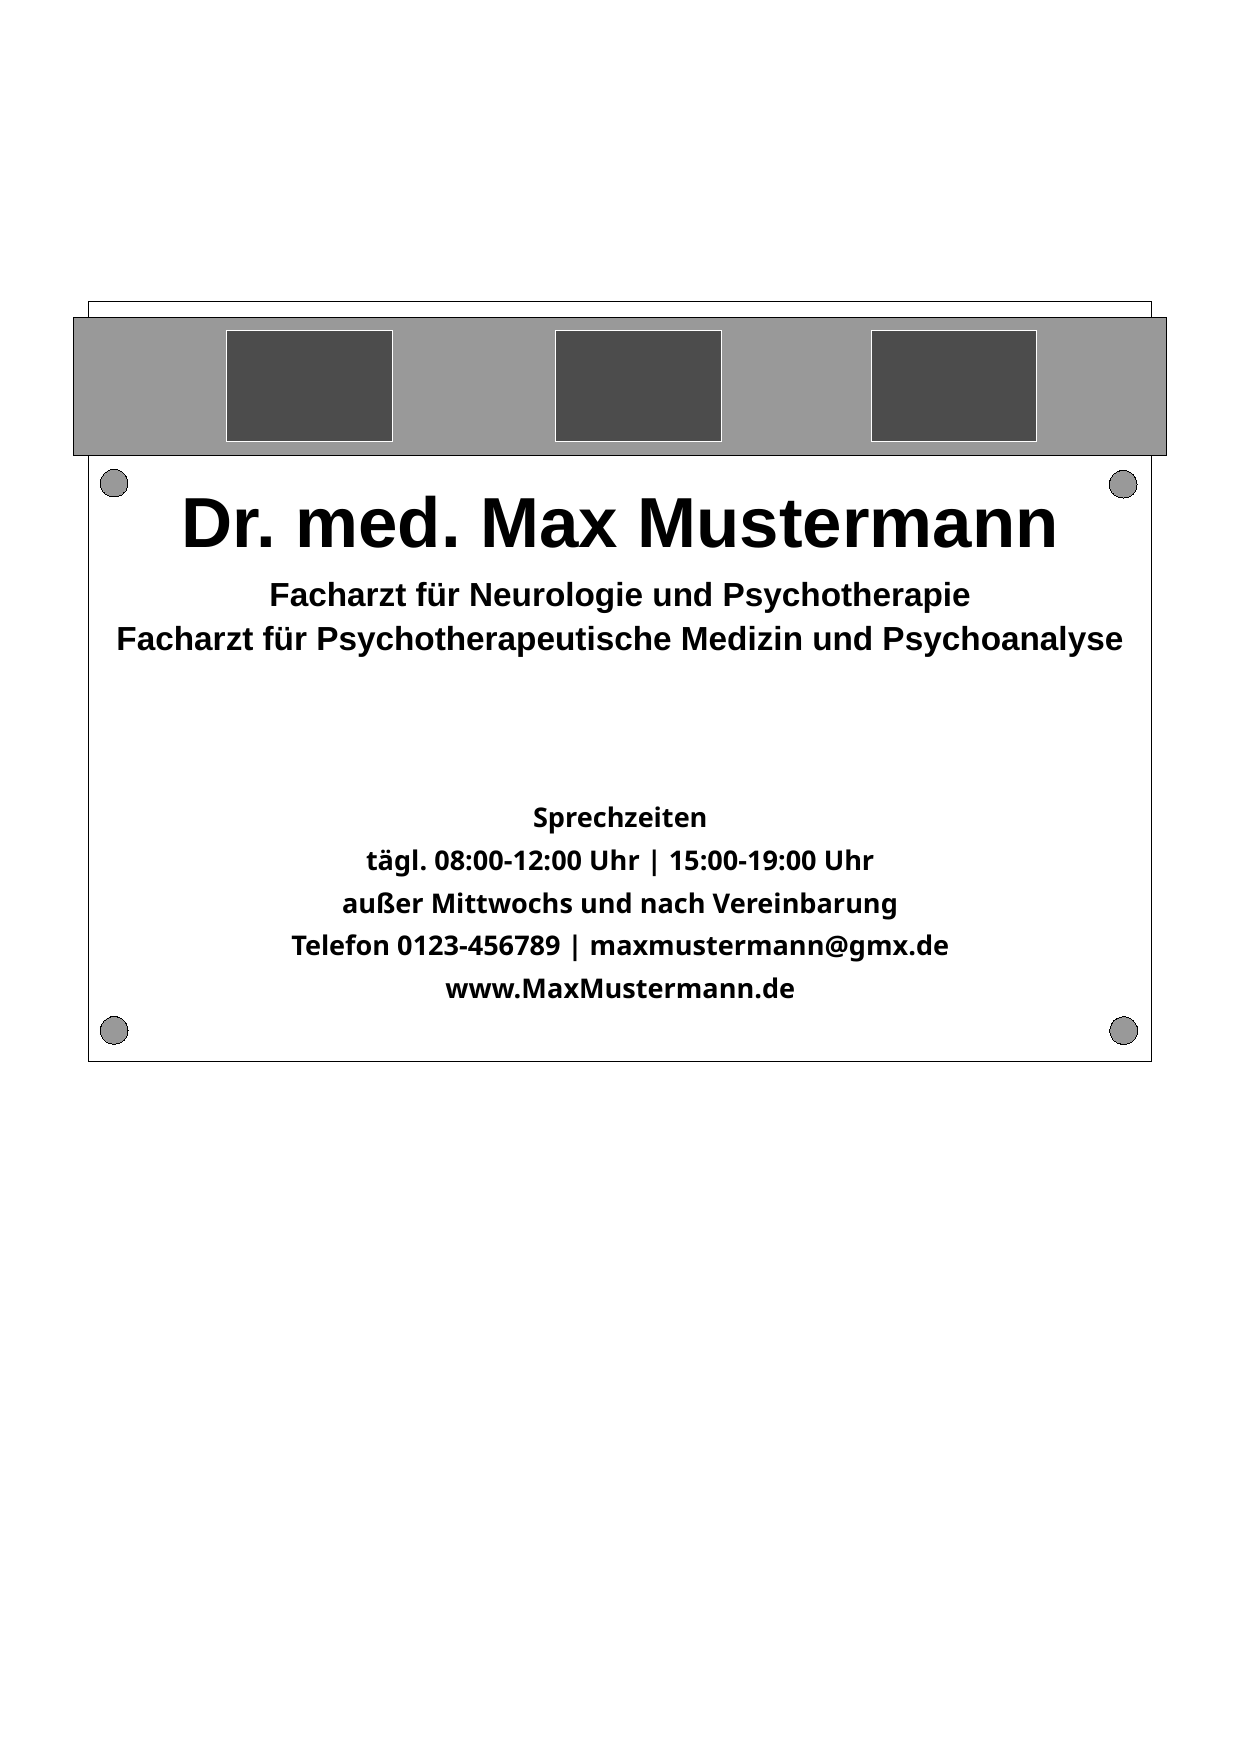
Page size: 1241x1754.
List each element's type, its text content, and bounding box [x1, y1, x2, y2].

text Telefon 0123-456789 | maxmustermann@gmx.de [114, 927, 1126, 964]
text außer Mittwochs und nach Vereinbarung [114, 884, 1126, 921]
text www.MaxMustermann.de [114, 970, 1126, 1007]
text Facharzt für Neurologie und Psychotherapie [114, 575, 1126, 613]
text tägl. 08:00-12:00 Uhr | 15:00-19:00 Uhr [114, 841, 1126, 878]
text Sprechzeiten [114, 798, 1126, 835]
text Facharzt für Psychotherapeutische Medizin und Psychoanalyse [114, 619, 1126, 658]
text Dr. med. Max Mustermann [114, 481, 1126, 563]
